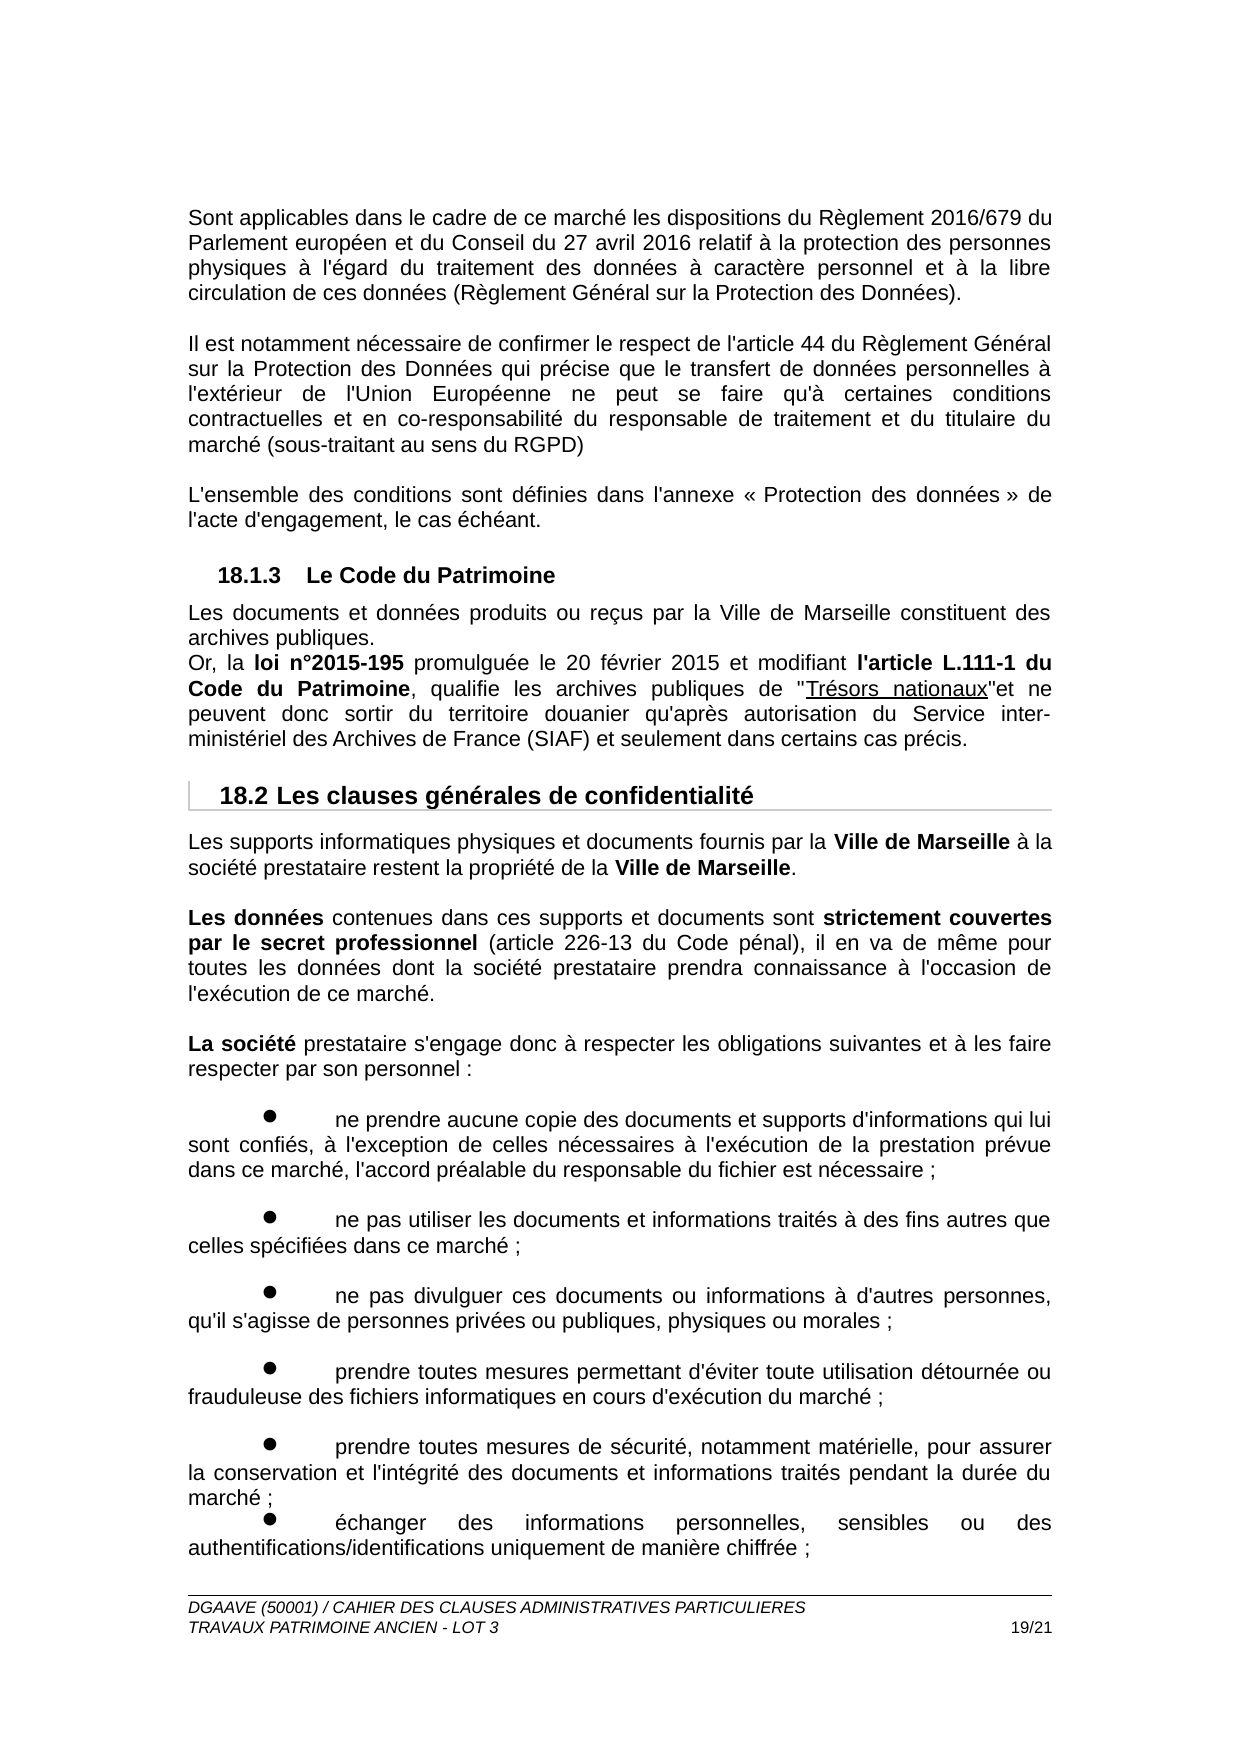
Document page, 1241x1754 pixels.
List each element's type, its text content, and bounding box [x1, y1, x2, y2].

subtitle Le Code du Patrimoine [188, 562, 1052, 588]
list prendre toutes mesures de sécurité, notamment matérielle, pour assurer la conservation et l'intégrité des documents et informations traités pendant la durée du marché ; [188, 1434, 1052, 1510]
text La société prestataire s'engage donc à respecter les obligations suivantes et à les faire respecter par son personnel : [188, 1031, 1052, 1081]
subtitle Les clauses générales de confidentialité [190, 781, 1052, 809]
text Sont applicables dans le cadre de ce marché les dispositions du Règlement 2016/679 du Parlement européen et du Conseil du 27 avril 2016 relatif à la protection des personnes physiques à l'égard du traitement des données à caractère personnel et à la libre circulation de ces données (Règlement Général sur la Protection des Données). [188, 204, 1052, 305]
list ne pas utiliser les documents et informations traités à des fins autres que celles spécifiées dans ce marché ; [188, 1207, 1052, 1258]
list prendre toutes mesures permettant d'éviter toute utilisation détournée ou frauduleuse des fichiers informatiques en cours d'exécution du marché ; [188, 1358, 1052, 1409]
text Les données contenues dans ces supports et documents sont strictement couvertes par le secret professionnel (article 226-13 du Code pénal), il en va de même pour toutes les données dont la société prestataire prendra connaissance à l'occasion de l'exécution de ce marché. [188, 905, 1052, 1006]
text Or, la loi n°2015-195 promulguée le 20 février 2015 et modifiant l'article L.111-1 du Code du Patrimoine, qualifie les archives publiques de "Trésors nationaux"et ne peuvent donc sortir du territoire douanier qu'après autorisation du Service inter-ministériel des Archives de France (SIAF) et seulement dans certains cas précis. [188, 650, 1052, 751]
list ne prendre aucune copie des documents et supports d'informations qui lui sont confiés, à l'exception de celles nécessaires à l'exécution de la prestation prévue dans ce marché, l'accord préalable du responsable du fichier est nécessaire ; [188, 1106, 1052, 1182]
text Les documents et données produits ou reçus par la Ville de Marseille constituent des archives publiques. [188, 600, 1052, 650]
text L'ensemble des conditions sont définies dans l'annexe « Protection des données » de l'acte d'engagement, le cas échéant. [188, 482, 1052, 532]
list échanger des informations personnelles, sensibles ou des authentifications/identifications uniquement de manière chiffrée ; [188, 1510, 1052, 1560]
text Les supports informatiques physiques et documents fournis par la Ville de Marseille à la société prestataire restent la propriété de la Ville de Marseille. [188, 829, 1052, 879]
text Il est notamment nécessaire de confirmer le respect de l'article 44 du Règlement Général sur la Protection des Données qui précise que le transfert de données personnelles à l'extérieur de l'Union Européenne ne peut se faire qu'à certaines conditions contractuelles et en co-responsabilité du responsable de traitement et du titulaire du marché (sous-traitant au sens du RGPD) [188, 331, 1052, 457]
list ne pas divulguer ces documents ou informations à d'autres personnes, qu'il s'agisse de personnes privées ou publiques, physiques ou morales ; [188, 1283, 1052, 1333]
